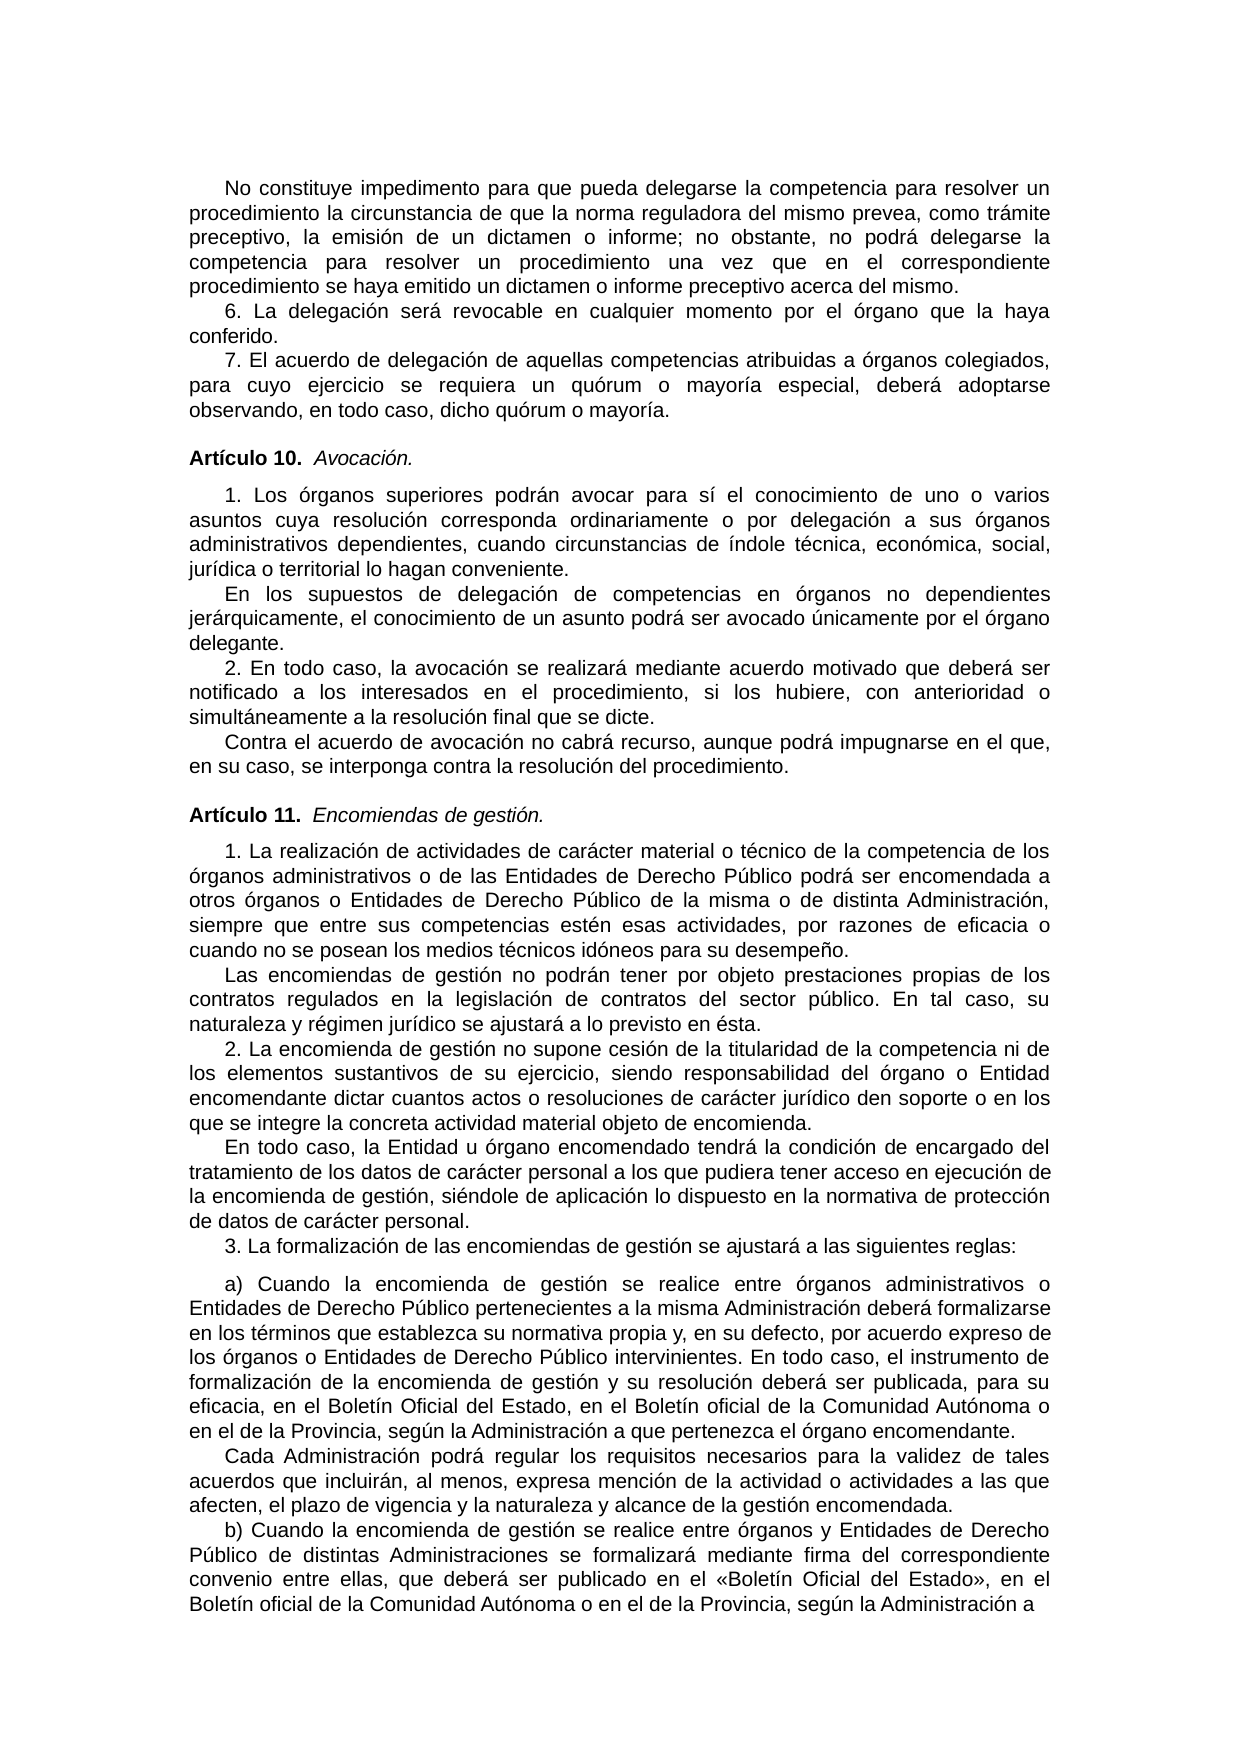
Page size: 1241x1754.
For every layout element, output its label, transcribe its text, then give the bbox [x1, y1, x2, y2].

list En todo caso, la avocación se realizará mediante acuerdo motivado que deberá ser notificado a los interesados en el procedimiento, si los hubiere, con anterioridad o simultáneamente a la resolución final que se dicte. [189, 655, 1052, 728]
list La encomienda de gestión no supone cesión de la titularidad de la competencia ni de los elementos sustantivos de su ejercicio, siendo responsabilidad del órgano o Entidad encomendante dictar cuantos actos o resoluciones de carácter jurídico den soporte o en los que se integre la concreta actividad material objeto de encomienda. [189, 1037, 1051, 1134]
list La formalización de las encomiendas de gestión se ajustará a las siguientes reglas: [224, 1234, 1167, 1258]
list La realización de actividades de carácter material o técnico de la competencia de los órganos administrativos o de las Entidades de Derecho Público podrá ser encomendada a otros órganos o Entidades de Derecho Público de la misma o de distinta Administración, siempre que entre sus competencias estén esas actividades, por razones de eficacia o cuando no se posean los medios técnicos idóneos para su desempeño. [189, 839, 1051, 961]
text En los supuestos de delegación de competencias en órganos no dependientes jerárquicamente, el conocimiento de un asunto podrá ser avocado únicamente por el órgano delegante. [189, 581, 1051, 654]
list El acuerdo de delegación de aquellas competencias atribuidas a órganos colegiados, para cuyo ejercicio se requiera un quórum o mayoría especial, deberá adoptarse observando, en todo caso, dicho quórum o mayoría. [189, 348, 1051, 421]
text Cada Administración podrá regular los requisitos necesarios para la validez de tales acuerdos que incluirán, al menos, expresa mención de la actividad o actividades a las que afecten, el plazo de vigencia y la naturaleza y alcance de la gestión encomendada. [189, 1444, 1051, 1517]
text Contra el acuerdo de avocación no cabrá recurso, aunque podrá impugnarse en el que, en su caso, se interponga contra la resolución del procedimiento. [189, 729, 1051, 778]
text Artículo 10. Avocación. [189, 446, 1167, 470]
list Cuando la encomienda de gestión se realice entre órganos y Entidades de Derecho Público de distintas Administraciones se formalizará mediante firma del correspondiente convenio entre ellas, que deberá ser publicado en el «Boletín Oficial del Estado», en el Boletín oficial de la Comunidad Autónoma o en el de la Provincia, según la Administración a [189, 1518, 1051, 1616]
list La delegación será revocable en cualquier momento por el órgano que la haya conferido. [189, 299, 1051, 348]
text Las encomiendas de gestión no podrán tener por objeto prestaciones propias de los contratos regulados en la legislación de contratos del sector público. En tal caso, su naturaleza y régimen jurídico se ajustará a lo previsto en ésta. [189, 962, 1051, 1036]
list Los órganos superiores podrán avocar para sí el conocimiento de uno o varios asuntos cuya resolución corresponda ordinariamente o por delegación a sus órganos administrativos dependientes, cuando circunstancias de índole técnica, económica, social, jurídica o territorial lo hagan conveniente. [189, 483, 1052, 581]
text No constituye impedimento para que pueda delegarse la competencia para resolver un procedimiento la circunstancia de que la norma reguladora del mismo prevea, como trámite preceptivo, la emisión de un dictamen o informe; no obstante, no podrá delegarse la competencia para resolver un procedimiento una vez que en el correspondiente procedimiento se haya emitido un dictamen o informe preceptivo acerca del mismo. [189, 176, 1052, 298]
text Artículo 11. Encomiendas de gestión. [189, 802, 1167, 826]
list Cuando la encomienda de gestión se realice entre órganos administrativos o Entidades de Derecho Público pertenecientes a la misma Administración deberá formalizarse en los términos que establezca su normativa propia y, en su defecto, por acuerdo expreso de los órganos o Entidades de Derecho Público intervinientes. En todo caso, el instrumento de formalización de la encomienda de gestión y su resolución deberá ser publicada, para su eficacia, en el Boletín Oficial del Estado, en el Boletín oficial de la Comunidad Autónoma o en el de la Provincia, según la Administración a que pertenezca el órgano encomendante. [189, 1271, 1052, 1443]
text En todo caso, la Entidad u órgano encomendado tendrá la condición de encargado del tratamiento de los datos de carácter personal a los que pudiera tener acceso en ejecución de la encomienda de gestión, siéndole de aplicación lo dispuesto en la normativa de protección de datos de carácter personal. [189, 1135, 1051, 1233]
